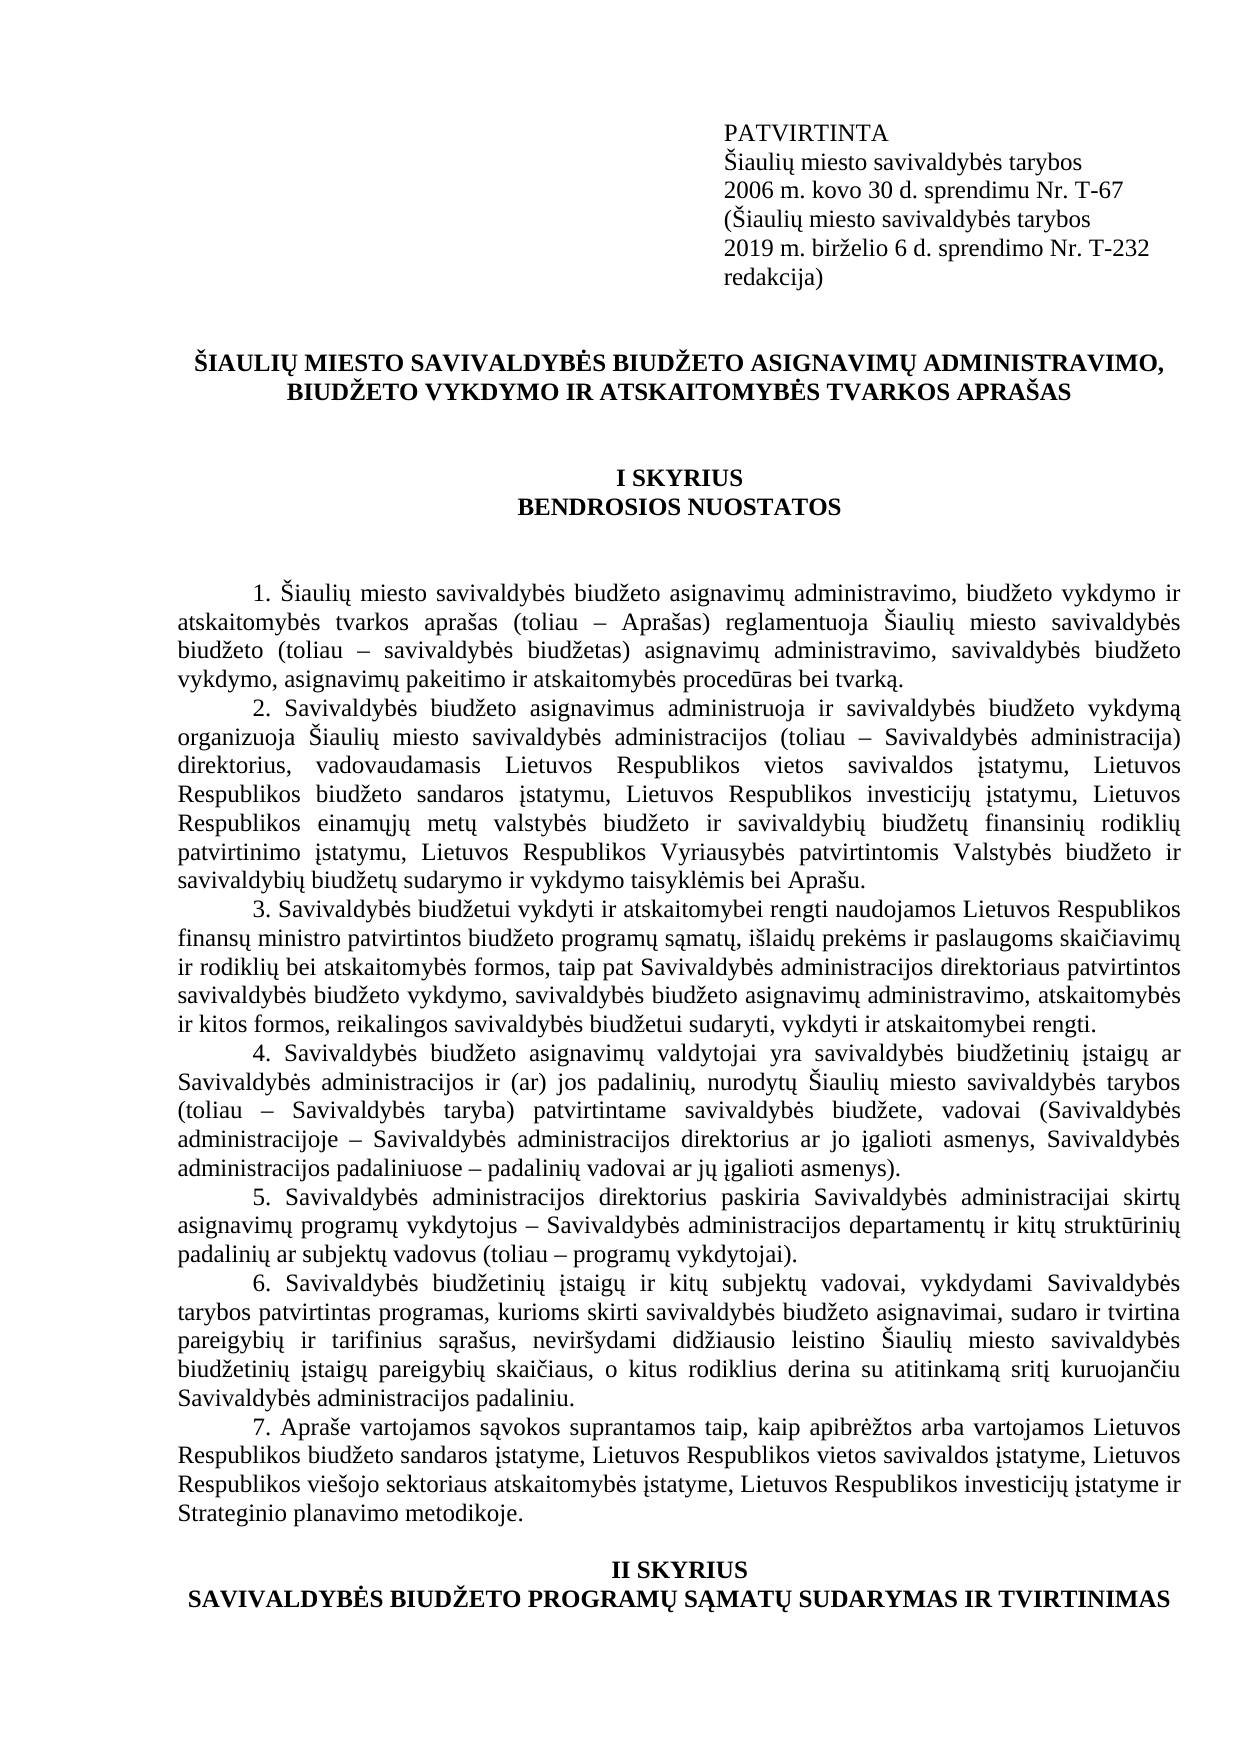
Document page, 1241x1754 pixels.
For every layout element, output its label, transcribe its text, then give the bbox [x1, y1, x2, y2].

text 2019 m. birželio 6 d. sprendimo Nr. T-232 [723, 233, 1181, 262]
text 3. Savivaldybės biudžetui vykdyti ir atskaitomybei rengti naudojamos Lietuvos Respublikos finansų ministro patvirtintos biudžeto programų sąmatų, išlaidų prekėms ir paslaugoms skaičiavimų ir rodiklių bei atskaitomybės formos, taip pat Savivaldybės administracijos direktoriaus patvirtintos savivaldybės biudžeto vykdymo, savivaldybės biudžeto asignavimų administravimo, atskaitomybės ir kitos formos, reikalingos savivaldybės biudžetui sudaryti, vykdyti ir atskaitomybei rengti. [177, 894, 1181, 1038]
text (Šiaulių miesto savivaldybės tarybos [723, 204, 1181, 233]
text Šiaulių miesto savivaldybės tarybos [723, 147, 1181, 176]
text 7. Apraše vartojamos sąvokos suprantamos taip, kaip apibrėžtos arba vartojamos Lietuvos Respublikos biudžeto sandaros įstatyme, Lietuvos Respublikos vietos savivaldos įstatyme, Lietuvos Respublikos viešojo sektoriaus atskaitomybės įstatyme, Lietuvos Respublikos investicijų įstatyme ir Strateginio planavimo metodikoje. [177, 1412, 1181, 1527]
text SAVIVALDYBĖS BIUDŽETO PROGRAMŲ SĄMATŲ SUDARYMAS IR TVIRTINIMAS [177, 1584, 1181, 1613]
text ŠIAULIŲ MIESTO SAVIVALDYBĖS BIUDŽETO ASIGNAVIMŲ ADMINISTRAVIMO, BIUDŽETO VYKDYMO IR ATSKAITOMYBĖS TVARKOS APRAŠAS [177, 348, 1181, 406]
text BENDROSIOS NUOSTATOS [177, 492, 1181, 521]
text 6. Savivaldybės biudžetinių įstaigų ir kitų subjektų vadovai, vykdydami Savivaldybės tarybos patvirtintas programas, kurioms skirti savivaldybės biudžeto asignavimai, sudaro ir tvirtina pareigybių ir tarifinius sąrašus, neviršydami didžiausio leistino Šiaulių miesto savivaldybės biudžetinių įstaigų pareigybių skaičiaus, o kitus rodiklius derina su atitinkamą sritį kuruojančiu Savivaldybės administracijos padaliniu. [177, 1268, 1181, 1412]
text redakcija) [723, 262, 1181, 291]
text 4. Savivaldybės biudžeto asignavimų valdytojai yra savivaldybės biudžetinių įstaigų ar Savivaldybės administracijos ir (ar) jos padalinių, nurodytų Šiaulių miesto savivaldybės tarybos (toliau – Savivaldybės taryba) patvirtintame savivaldybės biudžete, vadovai (Savivaldybės administracijoje – Savivaldybės administracijos direktorius ar jo įgalioti asmenys, Savivaldybės administracijos padaliniuose – padalinių vadovai ar jų įgalioti asmenys). [177, 1038, 1181, 1182]
text 1. Šiaulių miesto savivaldybės biudžeto asignavimų administravimo, biudžeto vykdymo ir atskaitomybės tvarkos aprašas (toliau – Aprašas) reglamentuoja Šiaulių miesto savivaldybės biudžeto (toliau – savivaldybės biudžetas) asignavimų administravimo, savivaldybės biudžeto vykdymo, asignavimų pakeitimo ir atskaitomybės procedūras bei tvarką. [177, 578, 1181, 693]
text I SKYRIUS [177, 463, 1181, 492]
text II SKYRIUS [177, 1556, 1181, 1584]
text 5. Savivaldybės administracijos direktorius paskiria Savivaldybės administracijai skirtų asignavimų programų vykdytojus – Savivaldybės administracijos departamentų ir kitų struktūrinių padalinių ar subjektų vadovus (toliau – programų vykdytojai). [177, 1182, 1181, 1268]
text 2006 m. kovo 30 d. sprendimu Nr. T-67 [723, 176, 1181, 204]
text PATVIRTINTA [723, 118, 1181, 147]
text 2. Savivaldybės biudžeto asignavimus administruoja ir savivaldybės biudžeto vykdymą organizuoja Šiaulių miesto savivaldybės administracijos (toliau – Savivaldybės administracija) direktorius, vadovaudamasis Lietuvos Respublikos vietos savivaldos įstatymu, Lietuvos Respublikos biudžeto sandaros įstatymu, Lietuvos Respublikos investicijų įstatymu, Lietuvos Respublikos einamųjų metų valstybės biudžeto ir savivaldybių biudžetų finansinių rodiklių patvirtinimo įstatymu, Lietuvos Respublikos Vyriausybės patvirtintomis Valstybės biudžeto ir savivaldybių biudžetų sudarymo ir vykdymo taisyklėmis bei Aprašu. [177, 693, 1181, 894]
